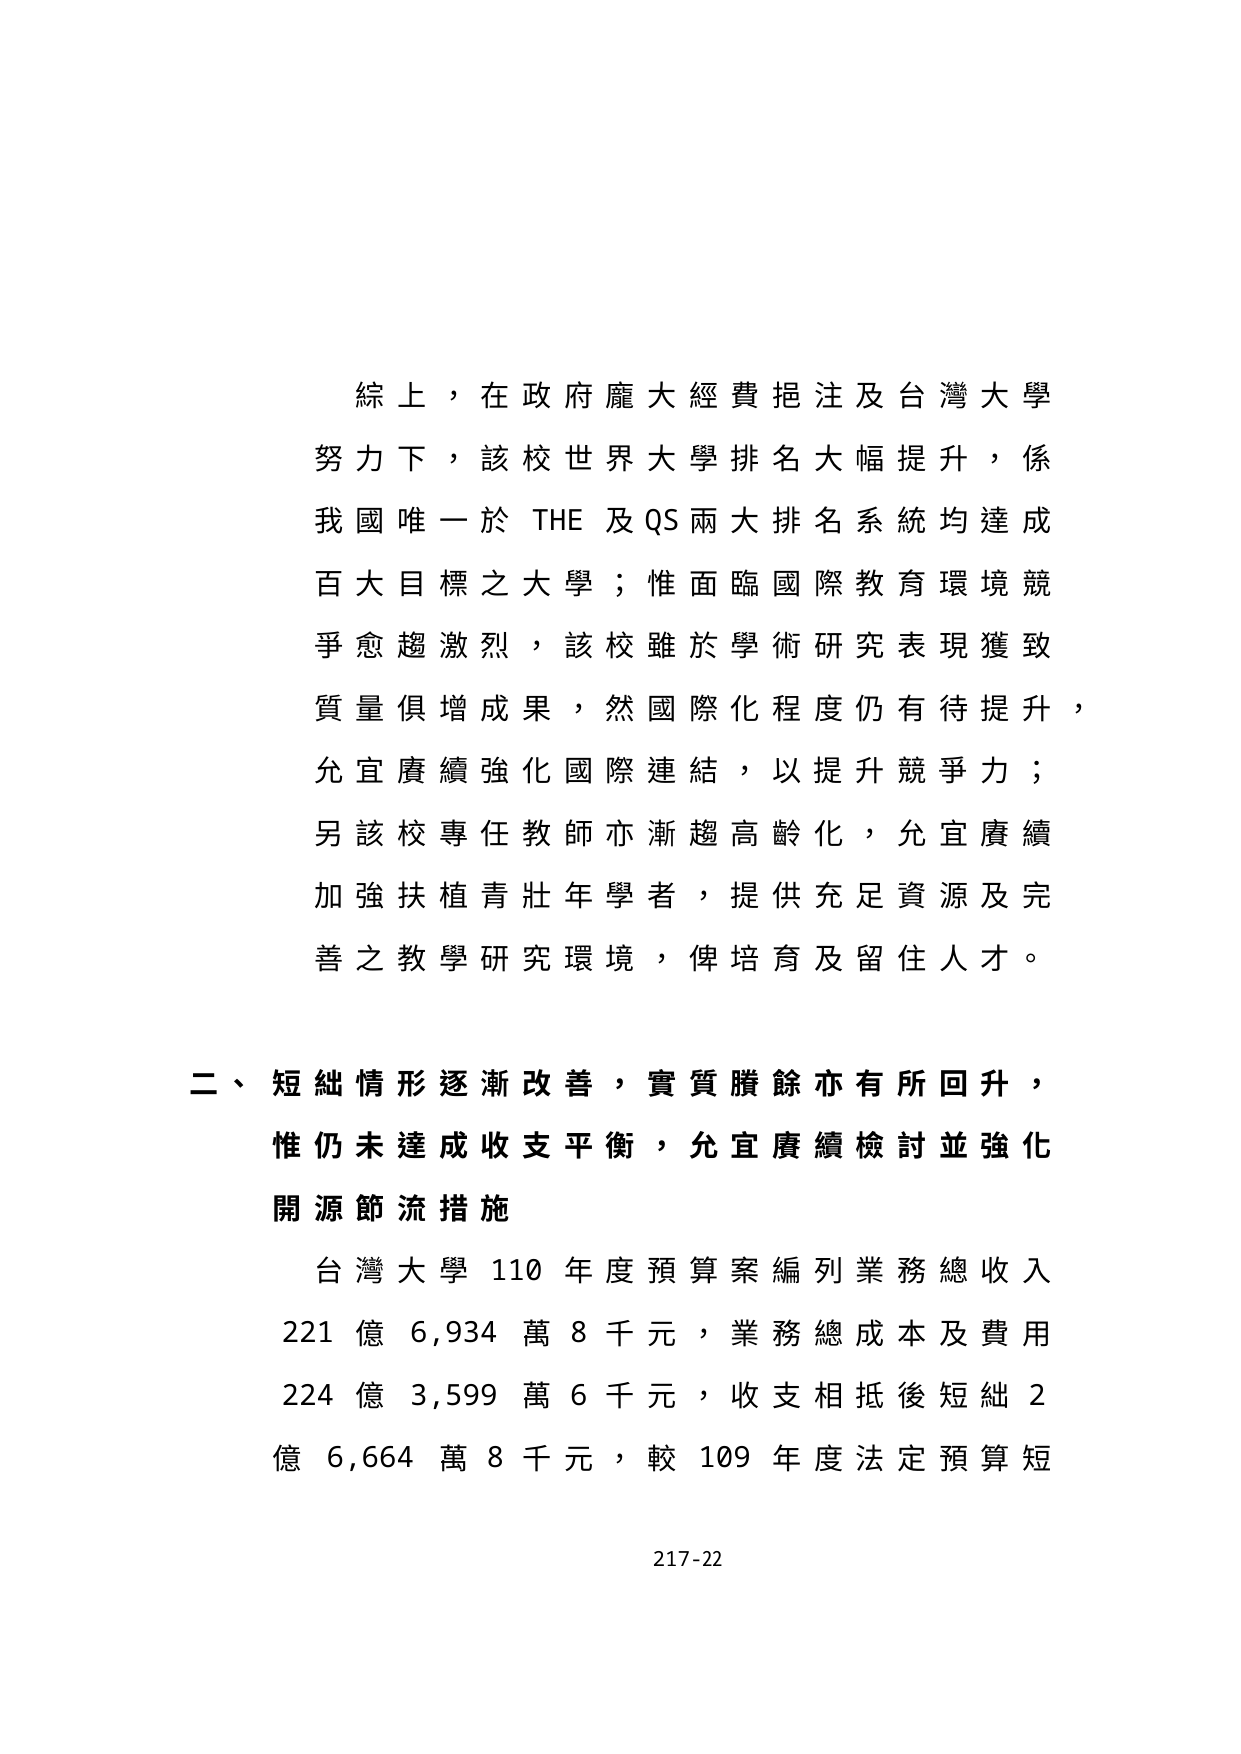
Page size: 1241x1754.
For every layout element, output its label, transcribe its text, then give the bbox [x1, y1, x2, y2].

text 二、短絀情形逐漸改善，實質賸餘亦有所回升，惟仍未達成收支平衡，允宜賡續檢討並強化開源節流措施 [183, 1040, 1058, 1227]
text 綜上，在政府龐大經費挹注及台灣大學努力下，該校世界大學排名大幅提升，係我國唯一於THE及QS兩大排名系統均達成百大目標之大學；惟面臨國際教育環境競爭愈趨激烈，該校雖於學術研究表現獲致質量俱增成果，然國際化程度仍有待提升，允宜賡續強化國際連結，以提升競爭力；另該校專任教師亦漸趨高齡化，允宜賡續加強扶植青壯年學者，提供充足資源及完善之教學研究環境，俾培育及留住人才。 [271, 352, 1058, 977]
text 台灣大學110年度預算案編列業務總收入221億6,934萬8千元，業務總成本及費用224億3,599萬6千元，收支相抵後短絀2億6,664萬8千元，較109年度法定預算短 [242, 1227, 1058, 1477]
